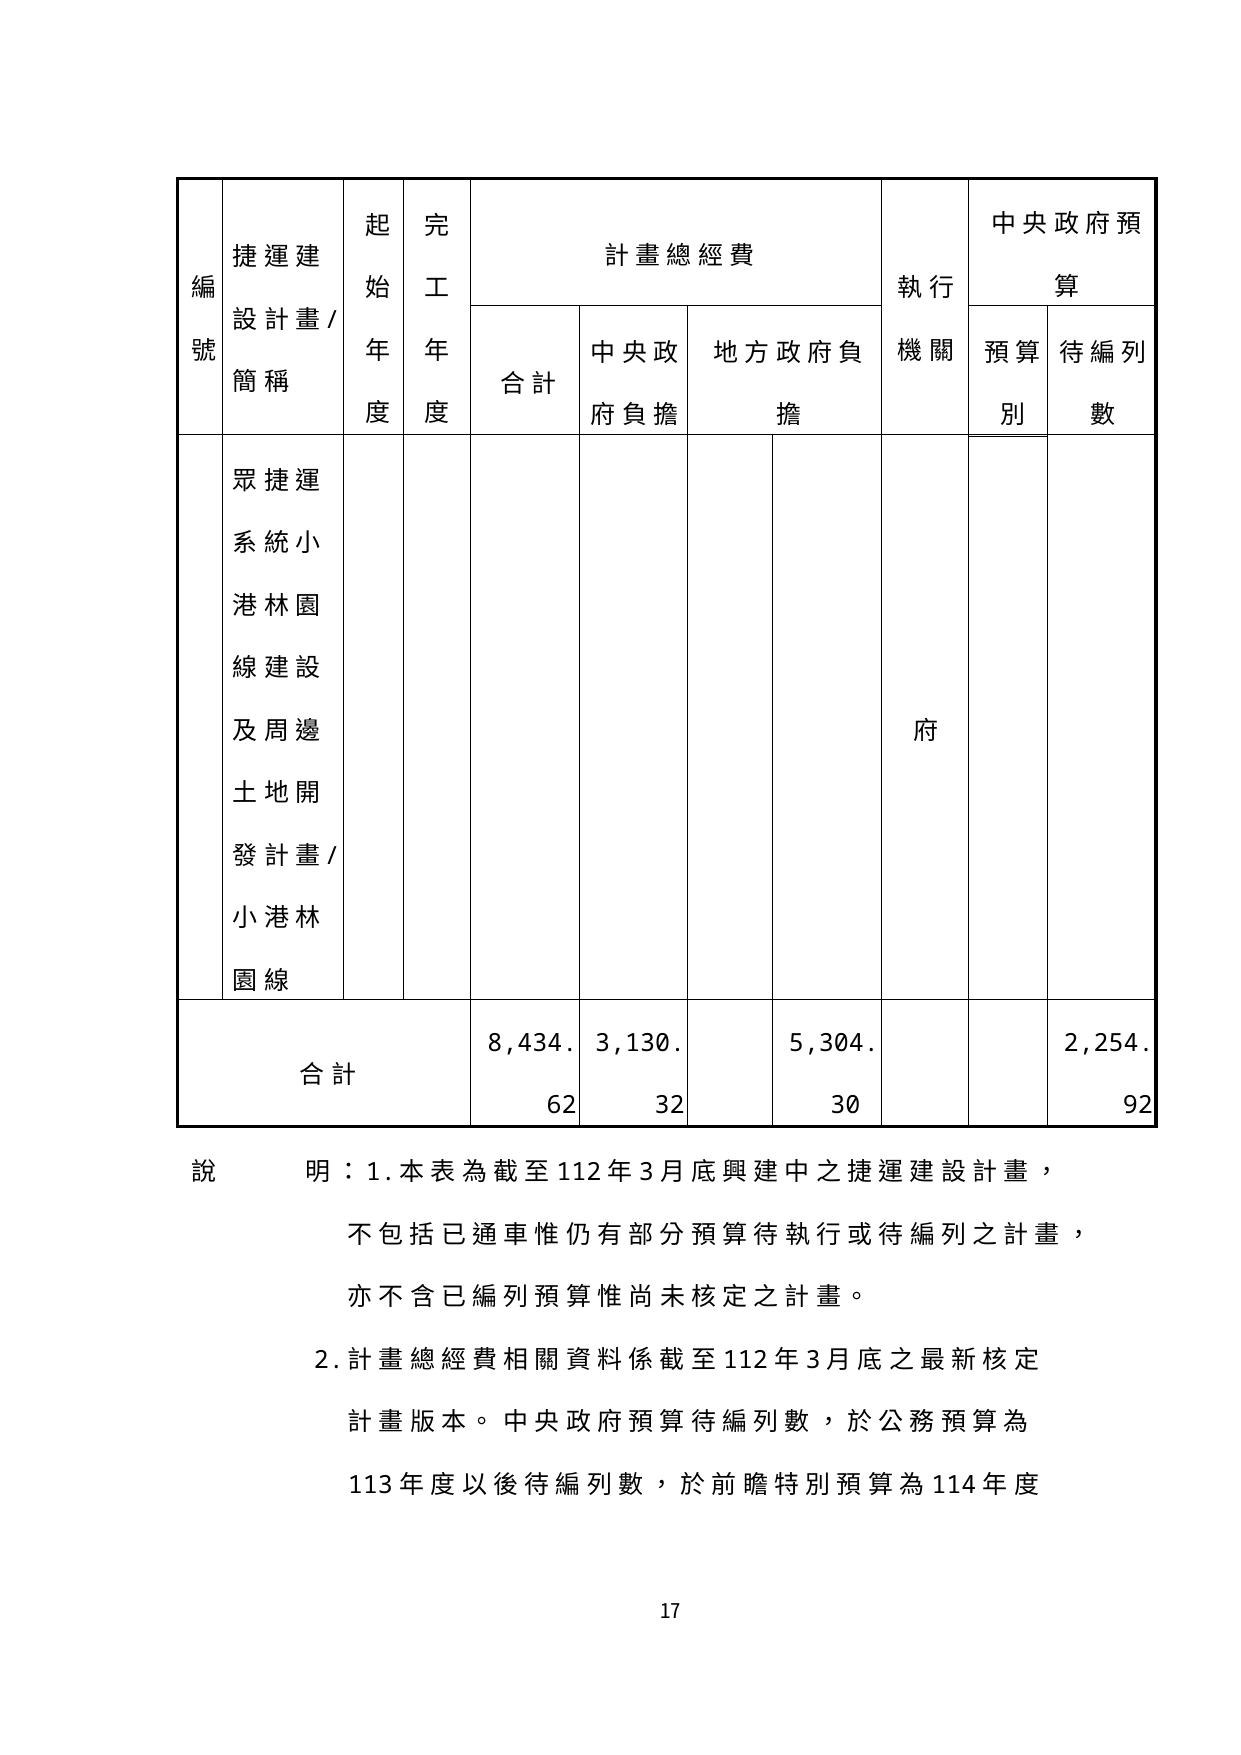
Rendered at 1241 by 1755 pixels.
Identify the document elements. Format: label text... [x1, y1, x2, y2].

text 2.計畫總經費相關資料係截至112年3月底之最新核定計畫版本。中央政府預算待編列數，於公務預算為113年度以後待編列數，於前瞻特別預算為114年度 [312, 1316, 1063, 1503]
table_cell [179, 435, 222, 999]
table_cell 中央政府負擔 [580, 306, 687, 433]
table_cell [882, 1000, 968, 1125]
table_cell 待編列數 [1048, 306, 1154, 433]
table_cell 預算別 [969, 306, 1047, 433]
table_cell 3,130.32 [580, 1000, 687, 1125]
table_cell [688, 1000, 772, 1125]
table_header 完工年度 [404, 180, 470, 433]
table_cell 地方政府負擔 [688, 306, 881, 433]
table_cell 府 [882, 435, 968, 999]
table_cell 5,304.30 [773, 1000, 881, 1125]
table_cell [969, 437, 1047, 999]
table_cell 眾捷運系統小港林園線建設及周邊土地開發計畫/小港林園線 [223, 435, 343, 999]
table_cell 8,434.62 [471, 1000, 579, 1125]
table_cell 2,254.92 [1048, 1000, 1154, 1125]
table_header 計畫總經費 [471, 180, 881, 305]
table_header 編號 [179, 180, 222, 433]
text 說 明：1.本表為截至112年3月底興建中之捷運建設計畫，不包括已通車惟仍有部分預算待執行或待編列之計畫，亦不含已編列預算惟尚未核定之計畫。 [179, 1128, 1063, 1316]
table_cell [969, 1000, 1047, 1125]
table_cell [580, 435, 687, 999]
table_cell 合計 [471, 306, 579, 433]
table_cell [404, 435, 470, 999]
table_header 中央政府預算 [969, 180, 1154, 305]
table_cell [773, 435, 881, 999]
table_cell [471, 435, 579, 999]
table_header 執行 機關 [882, 180, 968, 433]
table_cell [1048, 435, 1154, 999]
table_header 起始年度 [344, 180, 403, 433]
table_cell [688, 435, 772, 999]
table_header 捷運建設計畫/簡稱 [223, 180, 343, 433]
table_cell 合計 [179, 1000, 470, 1125]
table_cell [344, 435, 403, 999]
